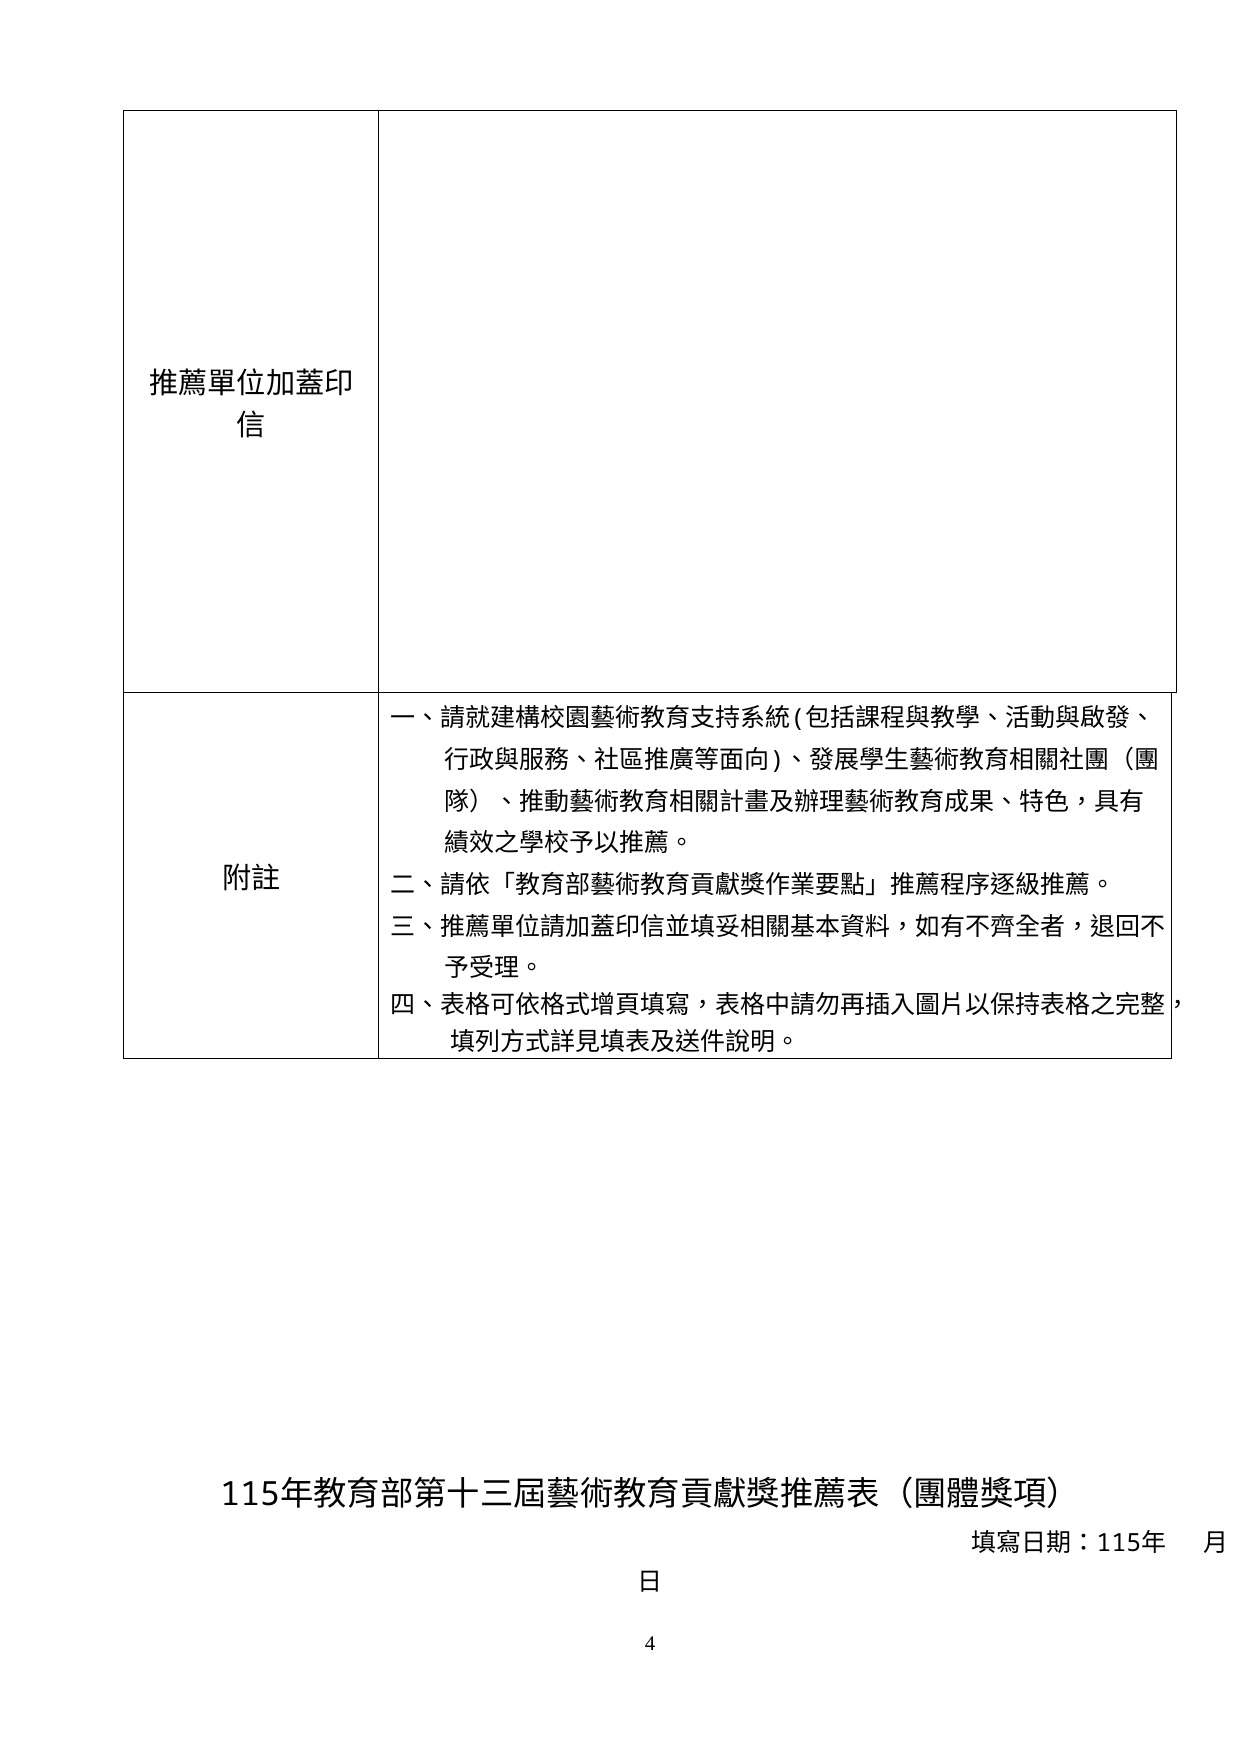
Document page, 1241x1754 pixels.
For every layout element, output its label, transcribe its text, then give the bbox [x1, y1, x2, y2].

text 115年教育部第十三屆藝術教育貢獻獎推薦表（團體獎項） [68, 1467, 1231, 1516]
table_cell [1172, 693, 1176, 1057]
table_cell [379, 111, 1176, 692]
text 填寫日期：115年 月 日 [68, 1516, 1231, 1597]
table_cell 推薦單位加蓋印信 [124, 111, 378, 692]
table_cell 一、請就建構校園藝術教育支持系統(包括課程與教學、活動與啟發、行政與服務、社區推廣等面向)、發展學生藝術教育相關社團（團隊）、推動藝術教育相關計畫及辦理藝術教育成果、特色，具有績效之學校予以推薦。 二、請依「教育部藝術教育貢獻獎作業要點」推薦程序逐級推薦。 三、推薦單位請加蓋印信並填妥相關基本資料，如有不齊全者，退回不予受理。 四、表格可依格式增頁填寫，表格中請勿再插入圖片以保持表格之完整， 填列方式詳見填表及送件說明。 [379, 693, 1171, 1057]
table_cell 附註 [124, 693, 378, 1057]
